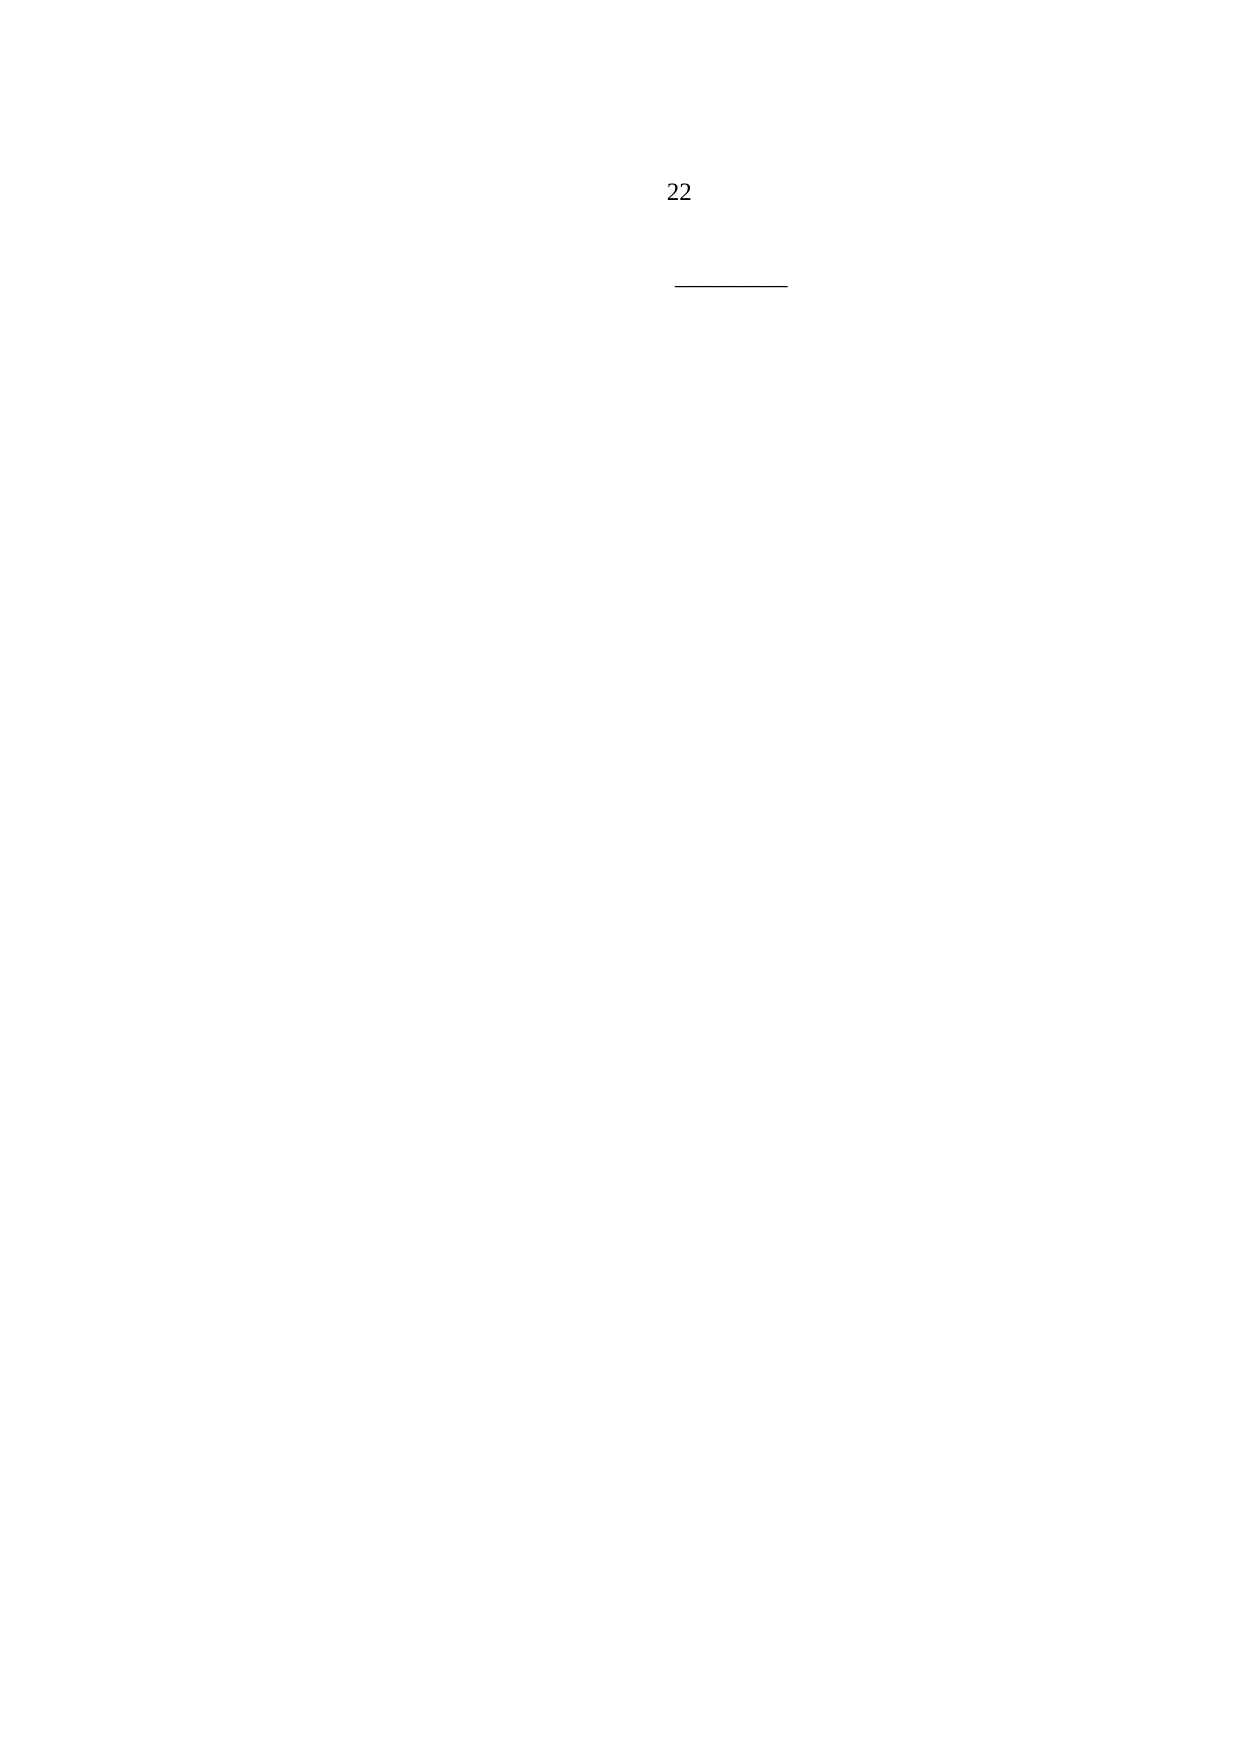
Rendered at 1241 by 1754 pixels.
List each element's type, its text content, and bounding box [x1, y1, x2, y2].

table_header [752, 232, 1182, 261]
text _________ [177, 261, 1181, 290]
table_header [177, 232, 752, 261]
